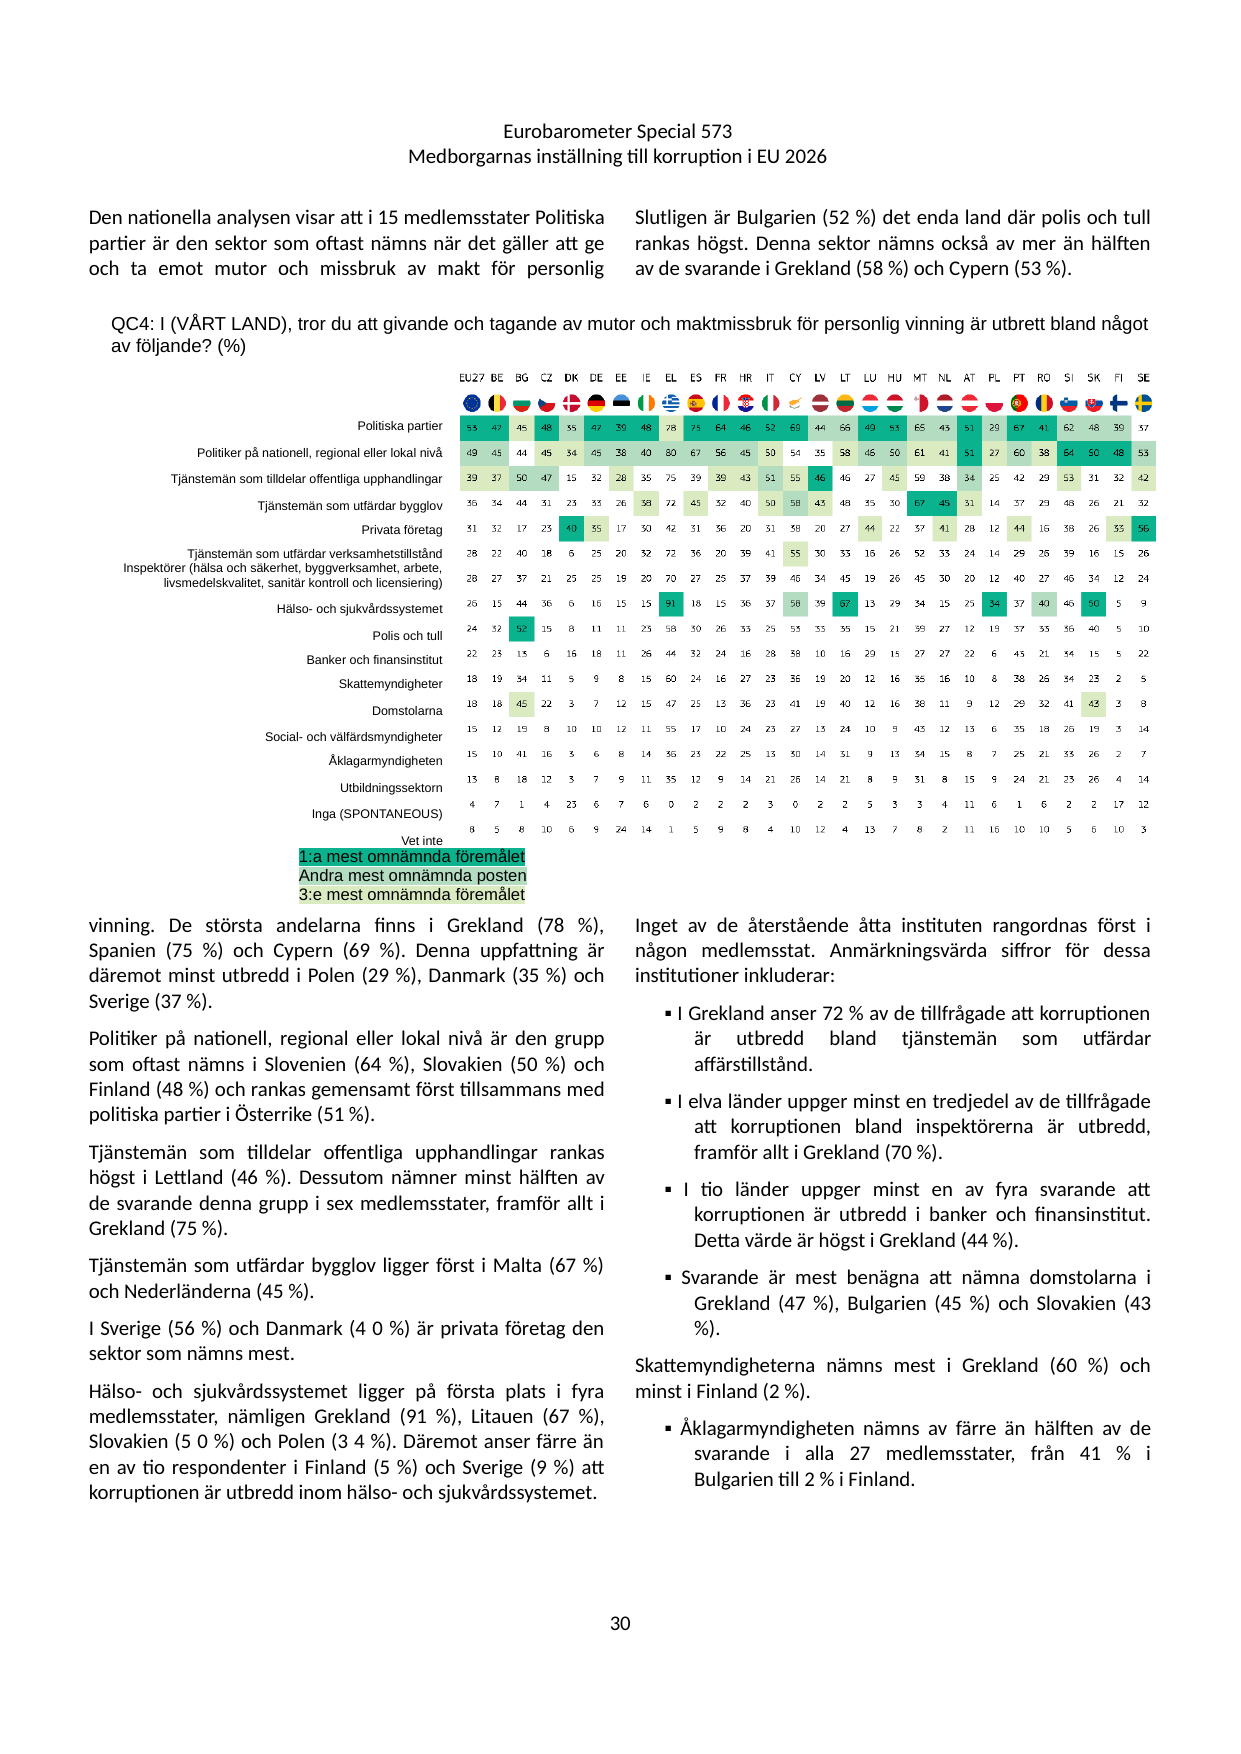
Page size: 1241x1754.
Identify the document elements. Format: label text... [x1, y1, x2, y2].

text Tjänstemän som utfärdar bygglov ligger först i Malta (67 %) och Nederländerna (45 %). [88, 1252, 605, 1303]
text Slutligen är Bulgarien (52 %) det enda land där polis och tull rankas högst. Denna sektor nämns också av mer än hälften av de svarande i Grekland (58 %) och Cypern (53 %). [635, 204, 1152, 281]
text Skattemyndigheterna nämns mest i Grekland (60 %) och minst i Finland (2 %). [635, 1352, 1152, 1403]
text Inget av de återstående åtta instituten rangordnas först i någon medlemsstat. Anmärkningsvärda siffror för dessa institutioner inkluderar: [635, 852, 1152, 988]
text ▪ Åklagarmyndigheten nämns av färre än hälften av de svarande i alla 27 medlemsstater, från 41 % i Bulgarien till 2 % i Finland. [664, 1415, 1152, 1491]
text Den nationella analysen visar att i 15 medlemsstater Politiska partier är den sektor som oftast nämns när det gäller att ge och ta emot mutor och missbruk av makt för personlig vinning. De största andelarna finns i Grekland (78 %), Spanien (75 %) och Cypern (69 %). Denna uppfattning är däremot minst utbredd i Polen (29 %), Danmark (35 %) och Sverige (37 %). [88, 204, 605, 1013]
picture [455, 359, 1172, 852]
text ▪ Svarande är mest benägna att nämna domstolarna i Grekland (47 %), Bulgarien (45 %) och Slovakien (43 %). [664, 1264, 1152, 1341]
text Hälso- och sjukvårdssystemet ligger på första plats i fyra medlemsstater, nämligen Grekland (91 %), Litauen (67 %), Slovakien (5 0 %) och Polen (3 4 %). Däremot anser färre än en av tio respondenter i Finland (5 %) och Sverige (9 %) att korruptionen är utbredd inom hälso- och sjukvårdssystemet. [88, 1378, 605, 1505]
text Politiker på nationell, regional eller lokal nivå är den grupp som oftast nämns i Slovenien (64 %), Slovakien (50 %) och Finland (48 %) och rankas gemensamt först tillsammans med politiska partier i Österrike (51 %). [88, 1025, 605, 1127]
text Tjänstemän som tilldelar offentliga upphandlingar rankas högst i Lettland (46 %). Dessutom nämner minst hälften av de svarande denna grupp i sex medlemsstater, framför allt i Grekland (75 %). [88, 1139, 605, 1241]
text ▪ I tio länder uppger minst en av fyra svarande att korruptionen är utbredd i banker och finansinstitut. Detta värde är högst i Grekland (44 %). [664, 1176, 1152, 1252]
text I Sverige (56 %) och Danmark (4 0 %) är privata företag den sektor som nämns mest. [88, 1315, 605, 1366]
text Inget av de återstående åtta instituten rangordnas först i någon medlemsstat. Anmärkningsvärda siffror för dessa institutioner inkluderar: [635, 292, 1152, 359]
text ▪ I elva länder uppger minst en tredjedel av de tillfrågade att korruptionen bland inspektörerna är utbredd, framför allt i Grekland (70 %). [664, 1088, 1152, 1164]
text ▪ I Grekland anser 72 % av de tillfrågade att korruptionen är utbredd bland tjänstemän som utfärdar affärstillstånd. [664, 1000, 1152, 1076]
